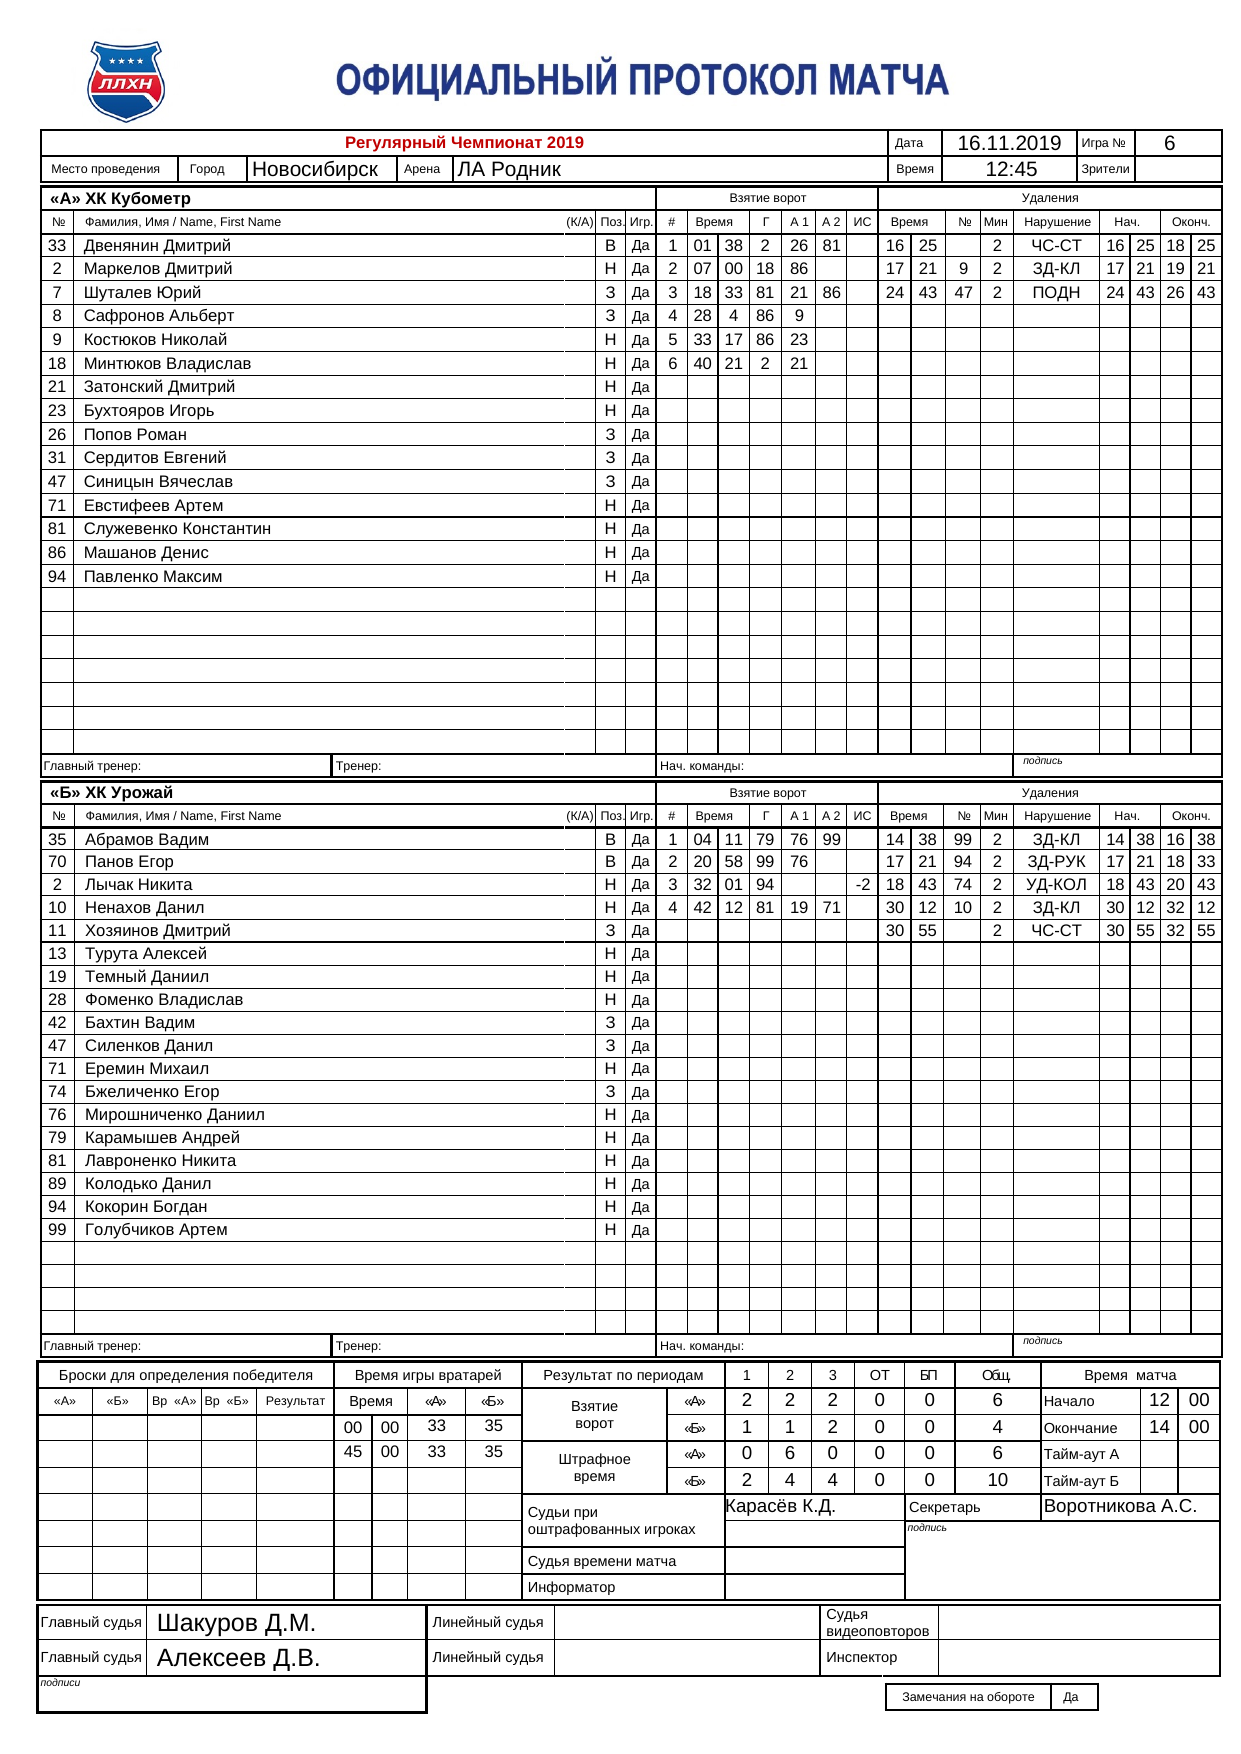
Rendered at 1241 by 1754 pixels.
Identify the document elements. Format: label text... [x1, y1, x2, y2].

table_cell Н [596, 1127, 625, 1149]
table_cell [946, 730, 980, 753]
table_cell [912, 730, 945, 753]
table_cell [1161, 446, 1190, 469]
table_cell [1100, 565, 1129, 587]
table_cell [1131, 470, 1160, 493]
table_cell [626, 636, 655, 658]
table_cell 1 [726, 1415, 768, 1440]
table_cell [1161, 1242, 1190, 1264]
table_cell Да [626, 399, 655, 422]
table_cell [1161, 683, 1190, 706]
table_cell [1100, 612, 1129, 634]
table_cell 76 [782, 850, 815, 872]
table_cell [782, 1104, 815, 1126]
table_cell [816, 1288, 846, 1310]
table_cell Место проведения [42, 157, 177, 181]
table_cell [688, 1242, 717, 1264]
table_cell [565, 588, 595, 611]
table_cell «Б » [466, 1389, 521, 1413]
table_cell Да [626, 235, 655, 256]
table_cell [565, 1219, 595, 1241]
table_cell [879, 376, 910, 398]
table_cell [912, 399, 945, 422]
table_cell [981, 1081, 1013, 1103]
table_cell подпись [1014, 755, 1221, 776]
table_cell [782, 730, 815, 753]
table_cell [912, 1196, 943, 1218]
table_header 16.11.2019 [943, 131, 1076, 155]
table_cell [1100, 399, 1129, 422]
table_cell [1100, 376, 1129, 398]
table_cell Время [879, 805, 943, 826]
table_cell [726, 1575, 904, 1599]
table_cell [1014, 565, 1099, 587]
table_cell [912, 1242, 943, 1264]
table_cell [688, 1196, 717, 1218]
table_cell [1161, 399, 1190, 422]
table_cell 4 [657, 305, 687, 327]
table_cell [1161, 659, 1190, 682]
table_cell [657, 376, 687, 398]
table_cell [879, 352, 910, 374]
table_cell [847, 612, 877, 634]
table_cell [1131, 707, 1160, 729]
table_cell [816, 446, 846, 469]
table_cell Ненахов Данил [75, 896, 564, 918]
table_cell [74, 636, 564, 658]
table_cell [1014, 588, 1099, 611]
table_cell [42, 1242, 74, 1264]
table_cell В [596, 850, 625, 872]
table_cell [750, 1150, 781, 1172]
table_cell 33 [42, 235, 73, 256]
table_cell [719, 470, 749, 493]
table_cell [1014, 1173, 1099, 1195]
table_cell Н [596, 328, 625, 351]
table_cell 9 [946, 257, 980, 280]
table_cell [565, 636, 595, 658]
table_cell Нач. команды: [657, 755, 1012, 776]
table_cell 10 [944, 896, 980, 918]
table_cell Н [596, 257, 625, 280]
table_cell [42, 612, 73, 634]
table_cell [688, 541, 717, 564]
table_cell Да [626, 1219, 655, 1241]
table_cell [1161, 1219, 1190, 1241]
table_cell [847, 352, 877, 374]
table_cell [847, 1265, 877, 1287]
table_cell 26 [42, 423, 73, 445]
table_cell [879, 494, 910, 516]
table_cell # [657, 805, 687, 826]
table_cell Да [626, 989, 655, 1011]
table_cell [1131, 305, 1160, 327]
table_cell 40 [688, 352, 717, 374]
table_cell [879, 1196, 910, 1218]
table_cell [816, 541, 846, 564]
table_cell [42, 683, 73, 706]
table_cell [981, 470, 1013, 493]
table_cell [782, 565, 815, 587]
table_cell [408, 1574, 465, 1599]
table_cell [1100, 966, 1129, 987]
table_cell [981, 518, 1013, 540]
table_cell [42, 1265, 74, 1287]
table_cell [1014, 541, 1099, 564]
table_cell Колодько Данил [75, 1173, 564, 1195]
table_cell А 2 [816, 805, 846, 826]
table_cell [688, 1104, 717, 1126]
table_header 2 [769, 1363, 811, 1387]
table_cell [1161, 1196, 1190, 1218]
table_cell [257, 1468, 333, 1493]
table_cell [688, 1265, 717, 1287]
table_cell [816, 636, 846, 658]
table_cell [657, 1012, 687, 1033]
table_cell ЗД-КЛ [1014, 257, 1099, 280]
table_cell [1192, 470, 1221, 493]
table_cell [782, 1219, 815, 1241]
table_cell УД-КОЛ [1014, 874, 1099, 895]
table_cell [719, 423, 749, 445]
table_cell [782, 920, 815, 941]
table_cell 71 [42, 1058, 74, 1079]
table_cell 18 [1161, 850, 1190, 872]
table_cell [816, 588, 846, 611]
table_cell 19 [42, 966, 74, 987]
table_cell Хозяинов Дмитрий [75, 920, 564, 941]
table_cell [847, 470, 877, 493]
table_cell [565, 1012, 595, 1033]
table_cell [750, 1035, 781, 1057]
table_cell 18 [879, 874, 910, 895]
table_cell Да [626, 352, 655, 374]
table_cell Оконч. [1161, 805, 1221, 826]
table_cell [946, 518, 980, 540]
table_cell [1100, 1173, 1129, 1195]
table_cell [726, 1521, 904, 1546]
table_cell 00 [373, 1441, 407, 1467]
table_cell Да [626, 1196, 655, 1218]
table_cell [596, 707, 625, 729]
table_cell [1192, 541, 1221, 564]
table_cell [981, 305, 1013, 327]
table_cell [719, 446, 749, 469]
table_cell 1 [657, 235, 687, 256]
table_cell [750, 1173, 781, 1195]
table_cell [626, 707, 655, 729]
table_cell [1161, 1081, 1190, 1103]
table_cell [74, 659, 564, 682]
table_cell [74, 707, 564, 729]
table_cell [981, 659, 1013, 682]
table_cell [1161, 565, 1190, 587]
table_cell [912, 1173, 943, 1195]
table_cell 2 [42, 874, 74, 895]
table_cell [750, 588, 781, 611]
table_cell Тайм-аут Б [1042, 1468, 1140, 1493]
table_cell [879, 1242, 910, 1264]
table_cell [816, 920, 846, 941]
table_cell [981, 1196, 1013, 1218]
table_cell 42 [688, 896, 717, 918]
table_cell [847, 850, 877, 872]
table_cell ЗД-РУК [1014, 850, 1099, 872]
table_cell [688, 1150, 717, 1172]
table_cell [847, 707, 877, 729]
table_cell [912, 943, 943, 964]
table_cell 25 [1192, 235, 1221, 256]
table_cell [750, 636, 781, 658]
table_cell [688, 1058, 717, 1079]
table_cell [879, 1265, 910, 1287]
table_cell [719, 1242, 749, 1264]
table_cell [657, 1311, 687, 1333]
table_cell подписи [39, 1677, 425, 1711]
table_cell [657, 1196, 687, 1218]
table_cell [1014, 1012, 1099, 1033]
table_cell [1014, 352, 1099, 374]
table_cell 81 [42, 1150, 74, 1172]
table_cell [1161, 1012, 1190, 1033]
table_cell [39, 1494, 92, 1520]
table_cell Время [688, 805, 749, 826]
table_cell [847, 1288, 877, 1310]
table_cell [944, 1104, 980, 1126]
table_cell [750, 1242, 781, 1264]
table_cell [1100, 989, 1129, 1011]
table_cell [750, 1196, 781, 1218]
table_cell [879, 1012, 910, 1033]
table_cell Да [626, 829, 655, 849]
table_cell 18 [688, 281, 717, 303]
table_cell [626, 612, 655, 634]
table_cell 16 [1161, 829, 1190, 849]
table_cell 18 [750, 257, 781, 280]
table_cell 32 [1161, 896, 1190, 918]
table_cell [719, 1035, 749, 1057]
table_cell [719, 636, 749, 658]
table_cell Да [626, 423, 655, 445]
table_cell [847, 257, 877, 280]
table_cell [816, 1173, 846, 1195]
table_cell Бжеличенко Егор [75, 1081, 564, 1103]
table_cell [879, 1035, 910, 1057]
table_cell [1192, 446, 1221, 469]
table_cell Мин [981, 211, 1013, 233]
table_cell [816, 1265, 846, 1287]
table_cell 12 [719, 896, 749, 918]
table_cell [565, 1265, 595, 1287]
table_cell [657, 1150, 687, 1172]
table_cell Н [596, 352, 625, 374]
table_cell [750, 1081, 781, 1103]
table_cell [782, 1196, 815, 1218]
table_cell Голубчиков Артем [75, 1219, 564, 1241]
table_cell [1099, 1682, 1220, 1711]
table_cell [816, 943, 846, 964]
table_cell 58 [719, 850, 749, 872]
table_cell [946, 376, 980, 398]
table_cell [912, 707, 945, 729]
table_cell [750, 518, 781, 540]
table_cell 4 [657, 896, 687, 918]
table_cell [657, 943, 687, 964]
table_cell [335, 1521, 371, 1546]
table_cell [565, 896, 595, 918]
table_cell 01 [719, 874, 749, 895]
table_cell 23 [42, 399, 73, 422]
table_cell [782, 446, 815, 469]
table_cell Машанов Денис [74, 541, 564, 564]
table_cell [1014, 612, 1099, 634]
table_cell [657, 707, 687, 729]
table_cell 30 [879, 896, 910, 918]
table_cell Новосибирск [248, 157, 396, 181]
table_cell 24 [879, 281, 910, 303]
table_cell [944, 1311, 980, 1333]
table_cell [1014, 305, 1099, 327]
table_cell Время [335, 1389, 407, 1413]
table_cell [93, 1416, 147, 1440]
table_cell Сердитов Евгений [74, 446, 564, 469]
table_cell [912, 446, 945, 469]
table_cell 9 [782, 305, 815, 327]
table_cell [719, 376, 749, 398]
table_cell № [944, 805, 980, 826]
table_cell 21 [782, 281, 815, 303]
table_cell [39, 1416, 92, 1440]
table_cell Н [596, 565, 625, 587]
table_cell [981, 1173, 1013, 1195]
table_cell [879, 305, 910, 327]
table_cell [565, 612, 595, 634]
table_cell «А» [668, 1389, 724, 1413]
table_cell 2 [657, 257, 687, 280]
table_cell [879, 1150, 910, 1172]
table_cell [1161, 518, 1190, 540]
table_cell [782, 1242, 815, 1264]
table_cell [1100, 588, 1129, 611]
table_cell [946, 565, 980, 587]
table_cell [750, 541, 781, 564]
table_cell 19 [1161, 257, 1190, 280]
table_cell [944, 1219, 980, 1241]
table_cell [148, 1494, 201, 1520]
table_cell [1192, 328, 1221, 351]
table_cell 32 [688, 874, 717, 895]
table_cell [847, 1219, 877, 1241]
table_cell [1161, 1150, 1190, 1172]
table_cell [688, 588, 717, 611]
table_cell 42 [42, 1012, 74, 1033]
table_cell [565, 1127, 595, 1149]
table_cell [1014, 1196, 1099, 1218]
table_cell [912, 1104, 943, 1126]
table_cell 99 [944, 829, 980, 849]
table_cell [719, 1196, 749, 1218]
table_cell 0 [905, 1389, 954, 1413]
table_cell [74, 730, 564, 753]
table_cell [657, 683, 687, 706]
table_cell [565, 257, 595, 280]
table_cell [657, 494, 687, 516]
table_cell ИС [847, 805, 877, 826]
table_cell [1131, 1219, 1160, 1241]
table_cell [42, 659, 73, 682]
table_cell [782, 943, 815, 964]
table_cell 35 [42, 829, 74, 849]
table_cell Поз. [596, 211, 625, 233]
table_cell [1161, 1058, 1190, 1079]
table_cell [1192, 1288, 1221, 1310]
table_cell [466, 1547, 521, 1573]
table_cell [946, 235, 980, 256]
table_cell [981, 1265, 1013, 1287]
table_cell [944, 989, 980, 1011]
table_cell [944, 1242, 980, 1264]
table_cell [596, 1265, 625, 1287]
table_header Время матча [1042, 1363, 1219, 1387]
table_cell [816, 1242, 846, 1264]
table_cell З [596, 305, 625, 327]
table_cell [688, 730, 717, 753]
table_cell [1131, 1242, 1160, 1264]
table_cell [39, 1521, 92, 1546]
table_cell [1192, 565, 1221, 587]
table_cell [1192, 1311, 1221, 1333]
table_cell [719, 659, 749, 682]
table_cell Еремин Михаил [75, 1058, 564, 1079]
table_cell [565, 1081, 595, 1103]
table_cell [1192, 1173, 1221, 1195]
table_cell [816, 423, 846, 445]
table_cell 2 [981, 850, 1013, 872]
table_cell [816, 518, 846, 540]
table_cell 55 [912, 920, 943, 941]
table_cell [1100, 1288, 1129, 1310]
table_cell 2 [981, 257, 1013, 280]
table_cell 28 [688, 305, 717, 327]
table_cell Темный Даниил [75, 966, 564, 987]
table_cell 0 [905, 1468, 954, 1493]
table_cell Тайм-аут А [1042, 1441, 1140, 1467]
table_cell 76 [782, 829, 815, 849]
table_cell [93, 1468, 147, 1493]
table_cell [719, 518, 749, 540]
table_cell 7 [42, 281, 73, 303]
table_cell [816, 328, 846, 351]
table_cell [1131, 1196, 1160, 1218]
table_cell [816, 565, 846, 587]
table_cell подпись [906, 1522, 1219, 1599]
table_cell [816, 612, 846, 634]
table_cell 6 [657, 352, 687, 374]
table_cell [750, 1058, 781, 1079]
table_cell [847, 1035, 877, 1057]
table_cell 21 [1131, 850, 1160, 872]
table_cell [202, 1441, 256, 1467]
table_cell [202, 1547, 256, 1573]
table_cell Взятие ворот [523, 1389, 666, 1440]
table_cell [750, 943, 781, 964]
table_cell [782, 1173, 815, 1195]
table_cell № [946, 211, 980, 233]
table_cell [1100, 1012, 1129, 1033]
table_cell [912, 352, 945, 374]
table_cell [1014, 1035, 1099, 1057]
table_cell [257, 1521, 333, 1546]
table_cell [847, 1081, 877, 1103]
table_cell [750, 989, 781, 1011]
table_cell [912, 588, 945, 611]
table_cell [816, 257, 846, 280]
table_cell [1161, 352, 1190, 374]
table_cell [782, 423, 815, 445]
table_cell [1131, 1081, 1160, 1103]
table_cell [847, 636, 877, 658]
table_header Замечания на обороте [887, 1685, 1050, 1709]
table_cell Тренер: [333, 755, 655, 776]
table_cell Время [889, 157, 941, 181]
table_cell [782, 659, 815, 682]
table_cell [1141, 1468, 1177, 1493]
table_cell 10 [42, 896, 74, 918]
table_cell [1014, 1081, 1099, 1103]
table_cell [1131, 352, 1160, 374]
table_cell [688, 966, 717, 987]
table_cell [946, 659, 980, 682]
table_cell [565, 446, 595, 469]
table_cell 71 [42, 494, 73, 516]
table_cell [912, 683, 945, 706]
table_cell Да [626, 257, 655, 280]
table_cell 55 [1192, 920, 1221, 941]
table_cell А 1 [782, 805, 815, 826]
table_cell [1014, 1104, 1099, 1126]
table_cell [782, 1035, 815, 1057]
table_cell [42, 730, 73, 753]
table_cell [565, 1104, 595, 1126]
table_cell [782, 966, 815, 987]
table_cell [981, 446, 1013, 469]
table_cell «А» [408, 1389, 465, 1413]
table_cell [750, 612, 781, 634]
table_cell [1100, 636, 1129, 658]
table_cell [750, 494, 781, 516]
table_cell [816, 966, 846, 987]
table_cell [1100, 1127, 1129, 1149]
table_cell З [596, 1081, 625, 1103]
table_cell Мирошниченко Даниил [75, 1104, 564, 1126]
table_cell [879, 989, 910, 1011]
table_cell Абрамов Вадим [75, 829, 564, 849]
table_cell [879, 588, 910, 611]
table_cell [879, 1219, 910, 1241]
table_cell Да [626, 1173, 655, 1195]
table_cell Судья времени матча [523, 1548, 724, 1573]
table_cell [565, 730, 595, 753]
table_cell [946, 305, 980, 327]
table_cell [946, 588, 980, 611]
table_cell [944, 920, 980, 941]
table_cell [879, 966, 910, 987]
table_cell 86 [42, 541, 73, 564]
table_cell [657, 1035, 687, 1057]
table_cell [944, 1150, 980, 1172]
table_header 3 [812, 1363, 854, 1387]
table_cell 21 [912, 850, 943, 872]
table_cell [1192, 1242, 1221, 1264]
table_cell [944, 1035, 980, 1057]
table_cell [1161, 423, 1190, 445]
table_cell [688, 707, 717, 729]
table_cell [816, 376, 846, 398]
table_cell [596, 659, 625, 682]
table_cell [750, 1127, 781, 1149]
table_cell [148, 1416, 201, 1440]
table_cell [1100, 518, 1129, 540]
table_cell ПОДН [1014, 281, 1099, 303]
table_cell Затонский Дмитрий [74, 376, 564, 398]
table_cell [688, 636, 717, 658]
table_cell [946, 446, 980, 469]
table_cell 43 [1131, 874, 1160, 895]
table_cell [1014, 1242, 1099, 1264]
table_cell 81 [750, 896, 781, 918]
table_cell [816, 1150, 846, 1172]
table_cell [657, 1173, 687, 1195]
table_cell [750, 707, 781, 729]
table_cell [719, 1104, 749, 1126]
table_cell [750, 659, 781, 682]
table_cell [1014, 423, 1099, 445]
table_cell [939, 1640, 1219, 1675]
table_cell [816, 730, 846, 753]
table_cell [719, 1311, 749, 1333]
table_header 1 [726, 1363, 768, 1387]
table_cell 00 [373, 1416, 407, 1440]
table_cell 2 [981, 829, 1013, 849]
table_cell Да [626, 943, 655, 964]
table_cell 0 [726, 1442, 768, 1467]
table_cell 25 [1131, 235, 1160, 256]
table_cell Воротникова А.С. [1042, 1495, 1219, 1520]
table_cell Н [596, 541, 625, 564]
table_cell [981, 376, 1013, 398]
table_cell 20 [688, 850, 717, 872]
table_cell [719, 966, 749, 987]
table_cell [565, 470, 595, 493]
table_cell [408, 1547, 465, 1573]
table_cell [944, 1265, 980, 1287]
table_cell № [42, 805, 74, 826]
table_cell 3 [657, 874, 687, 895]
table_cell [1100, 1035, 1129, 1057]
table_cell [1014, 1127, 1099, 1149]
table_cell [879, 565, 910, 587]
table_cell 45 [335, 1441, 371, 1467]
table_cell [688, 1173, 717, 1195]
table_cell [688, 470, 717, 493]
table_cell [1161, 966, 1190, 987]
table_cell 76 [42, 1104, 74, 1126]
table_cell [912, 376, 945, 398]
table_cell Да [626, 541, 655, 564]
table_cell 43 [1192, 874, 1221, 895]
table_cell [946, 399, 980, 422]
table_cell [782, 636, 815, 658]
table_cell [847, 494, 877, 516]
table_cell 55 [1131, 920, 1160, 941]
table_cell 35 [466, 1416, 521, 1440]
table_cell [1131, 683, 1160, 706]
table_cell [816, 874, 846, 895]
table_cell Игр. [626, 211, 655, 233]
table_cell 33 [408, 1416, 465, 1440]
table_cell [1131, 1265, 1160, 1287]
table_cell [373, 1547, 407, 1573]
table_cell [466, 1494, 521, 1520]
table_cell 21 [1192, 257, 1221, 280]
table_cell Игр. [626, 805, 655, 826]
table_cell [596, 612, 625, 634]
table_cell [816, 305, 846, 327]
table_cell [657, 1219, 687, 1241]
table_cell 0 [855, 1468, 904, 1493]
table_cell [1014, 943, 1099, 964]
table_cell 00 [719, 257, 749, 280]
table_cell [1131, 446, 1160, 469]
table_cell Минтюков Владислав [74, 352, 564, 374]
table_cell [782, 470, 815, 493]
table_cell [782, 1265, 815, 1287]
table_cell [981, 328, 1013, 351]
table_cell Н [596, 966, 625, 987]
table_cell [1131, 1058, 1160, 1079]
table_cell [688, 612, 717, 634]
table_cell [1192, 1196, 1221, 1218]
table_cell 31 [42, 446, 73, 469]
table_cell [373, 1494, 407, 1520]
table_cell 14 [879, 829, 910, 849]
table_cell Да [626, 1150, 655, 1172]
table_cell 79 [42, 1127, 74, 1149]
table_cell [1161, 1127, 1190, 1149]
table_cell [750, 683, 781, 706]
table_cell [688, 1035, 717, 1057]
table_cell [816, 1219, 846, 1241]
table_cell Н [596, 1058, 625, 1079]
table_cell [1131, 1035, 1160, 1057]
table_cell [688, 659, 717, 682]
table_cell Да [626, 565, 655, 587]
table_cell 74 [944, 874, 980, 895]
table_cell [39, 1574, 92, 1599]
table_cell [42, 1288, 74, 1310]
table_cell Фамилия, Имя / Name, First Name [74, 211, 565, 233]
table_cell «А» [39, 1389, 92, 1413]
table_cell [946, 636, 980, 658]
table_cell [816, 1311, 846, 1333]
table_cell [912, 989, 943, 1011]
table_cell [565, 305, 595, 327]
table_cell [565, 376, 595, 398]
table_cell 33 [719, 281, 749, 303]
table_cell [719, 943, 749, 964]
table_cell [782, 683, 815, 706]
table_header Игра № [1078, 131, 1134, 155]
table_cell [408, 1521, 465, 1546]
table_cell [719, 541, 749, 564]
table_cell 30 [879, 920, 910, 941]
table_cell 94 [42, 565, 73, 587]
table_cell [719, 1219, 749, 1241]
table_cell 14 [1141, 1415, 1177, 1440]
table_cell [719, 565, 749, 587]
table_cell [466, 1574, 521, 1599]
table_cell [1192, 1012, 1221, 1033]
table_cell [1192, 1219, 1221, 1241]
table_cell [688, 1081, 717, 1103]
table_cell [1192, 1035, 1221, 1057]
table_cell 4 [719, 305, 749, 327]
table_cell [1014, 376, 1099, 398]
table_cell [1161, 707, 1190, 729]
table_cell [719, 612, 749, 634]
table_cell 17 [719, 328, 749, 351]
table_cell Да [626, 305, 655, 327]
table_cell [596, 1288, 625, 1310]
table_cell Да [626, 328, 655, 351]
table_cell [912, 423, 945, 445]
table_cell 94 [42, 1196, 74, 1218]
table_cell [816, 1081, 846, 1103]
table_cell [944, 1196, 980, 1218]
table_cell 2 [726, 1389, 768, 1413]
table_cell Евстифеев Артем [74, 494, 564, 516]
table_cell [657, 1265, 687, 1287]
table_cell Н [596, 989, 625, 1011]
table_cell [847, 1173, 877, 1195]
table_cell [1161, 588, 1190, 611]
table_cell [596, 730, 625, 753]
table_cell [750, 1104, 781, 1126]
table_cell [1100, 352, 1129, 374]
table_header Дата [889, 131, 941, 155]
table_cell 6 [956, 1442, 1040, 1467]
table_cell [847, 1196, 877, 1218]
table_cell [565, 1173, 595, 1195]
table_cell [688, 446, 717, 469]
table_cell 47 [42, 470, 73, 493]
table_cell [1014, 446, 1099, 469]
table_cell [879, 707, 910, 729]
table_cell [750, 1012, 781, 1033]
table_cell [847, 541, 877, 564]
table_cell Результат [257, 1389, 333, 1413]
table_cell [565, 1058, 595, 1079]
table_cell З [596, 423, 625, 445]
table_cell [750, 730, 781, 753]
table_cell [626, 683, 655, 706]
table_cell 86 [750, 328, 781, 351]
table_cell [596, 588, 625, 611]
table_cell [626, 659, 655, 682]
table_cell [1192, 1265, 1221, 1287]
table_cell Главный тренер: [42, 1335, 330, 1356]
table_cell [912, 518, 945, 540]
table_cell [816, 659, 846, 682]
table_cell Г [750, 211, 781, 233]
table_cell Главный судья [39, 1640, 146, 1675]
table_cell [408, 1468, 465, 1493]
table_cell [1131, 730, 1160, 753]
table_cell 12 [1141, 1389, 1177, 1413]
table_cell [1014, 1058, 1099, 1079]
table_cell [782, 1150, 815, 1172]
table_cell [688, 423, 717, 445]
table_cell Нач. команды: [657, 1335, 1012, 1356]
table_cell «Б» [668, 1468, 724, 1493]
table_cell [981, 989, 1013, 1011]
table_cell [782, 518, 815, 540]
table_cell [1131, 588, 1160, 611]
table_cell [335, 1547, 371, 1573]
table_cell [944, 1127, 980, 1149]
table_cell [782, 1127, 815, 1149]
table_cell [912, 1265, 943, 1287]
table_cell 13 [42, 943, 74, 964]
table_cell [946, 328, 980, 351]
table_cell [750, 376, 781, 398]
table_cell [626, 1311, 655, 1333]
table_cell [1014, 1219, 1099, 1241]
table_cell [1161, 376, 1190, 398]
table_cell [1014, 494, 1099, 516]
table_header Броски для определения победителя [39, 1363, 333, 1387]
table_cell 07 [688, 257, 717, 280]
table_cell [1131, 1288, 1160, 1310]
table_cell 0 [905, 1442, 954, 1467]
table_cell Фамилия, Имя / Name, First Name [75, 805, 565, 826]
table_cell [847, 588, 877, 611]
table_cell 43 [912, 874, 943, 895]
table_cell 23 [782, 328, 815, 351]
table_cell [565, 328, 595, 351]
table_cell Г [750, 805, 781, 826]
table_cell # [657, 211, 687, 233]
table_header «А» ХК Кубометр [42, 188, 655, 209]
table_cell [74, 612, 564, 634]
table_cell 00 [1179, 1415, 1219, 1440]
table_cell [719, 588, 749, 611]
table_cell [879, 328, 910, 351]
table_cell [148, 1574, 201, 1599]
table_cell [912, 636, 945, 658]
table_cell [1136, 157, 1221, 181]
table_cell Н [596, 376, 625, 398]
table_cell Н [596, 943, 625, 964]
table_cell Да [626, 1058, 655, 1079]
table_header «Б» ХК Урожай [42, 783, 655, 803]
table_cell ЛА Родник [454, 157, 887, 181]
table_cell 12:45 [943, 157, 1076, 181]
table_cell З [596, 1012, 625, 1033]
table_cell 0 [855, 1442, 904, 1467]
table_cell [1179, 1441, 1219, 1467]
table_cell [782, 588, 815, 611]
table_cell [657, 1104, 687, 1126]
table_cell [782, 1311, 815, 1333]
table_cell [1014, 730, 1099, 753]
table_cell 74 [42, 1081, 74, 1103]
table_cell [719, 1150, 749, 1172]
table_cell [912, 494, 945, 516]
table_cell [912, 565, 945, 587]
table_cell [816, 1104, 846, 1126]
table_cell 33 [1192, 850, 1221, 872]
table_cell [335, 1468, 371, 1493]
table_cell [565, 829, 595, 849]
table_cell Арена [398, 157, 452, 181]
table_cell [1161, 612, 1190, 634]
table_cell [816, 707, 846, 729]
table_cell [1161, 1035, 1190, 1057]
table_cell 2 [812, 1415, 854, 1440]
table_cell [657, 541, 687, 564]
table_cell [879, 446, 910, 469]
table_cell 12 [912, 896, 943, 918]
table_cell [981, 966, 1013, 987]
table_cell 18 [1100, 874, 1129, 895]
table_cell [912, 470, 945, 493]
table_cell [981, 494, 1013, 516]
table_cell 14 [1100, 829, 1129, 849]
table_cell [750, 1311, 781, 1333]
table_cell [657, 636, 687, 658]
table_cell Судьи при оштрафованных игроках [523, 1495, 724, 1546]
table_cell 2 [981, 874, 1013, 895]
table_cell [657, 588, 687, 611]
table_cell [719, 1265, 749, 1287]
table_cell [626, 1242, 655, 1264]
table_cell [946, 541, 980, 564]
table_cell 35 [466, 1441, 521, 1467]
table_cell «Б» [93, 1389, 147, 1413]
table_cell [719, 399, 749, 422]
table_cell ЗД-КЛ [1014, 896, 1099, 918]
table_cell [1131, 943, 1160, 964]
table_cell [428, 1677, 882, 1711]
table_cell [912, 328, 945, 351]
table_cell Нач. [1100, 211, 1160, 233]
table_cell [1161, 305, 1190, 327]
table_cell Оконч. [1161, 211, 1221, 233]
table_cell [782, 707, 815, 729]
table_cell [257, 1441, 333, 1467]
table_cell Павленко Максим [74, 565, 564, 587]
table_cell [879, 423, 910, 445]
table_cell 81 [816, 235, 846, 256]
table_cell [657, 989, 687, 1011]
table_cell [847, 446, 877, 469]
table_cell [1192, 494, 1221, 516]
table_cell [1014, 636, 1099, 658]
table_cell [1014, 1311, 1099, 1333]
table_cell [912, 1219, 943, 1241]
table_cell 04 [688, 829, 717, 849]
table_cell [1100, 1242, 1129, 1264]
table_cell [1131, 1150, 1160, 1172]
table_cell [1014, 1265, 1099, 1287]
table_cell 33 [688, 328, 717, 351]
table_cell [782, 989, 815, 1011]
table_cell [879, 730, 910, 753]
table_cell [1100, 423, 1129, 445]
table_cell [93, 1441, 147, 1467]
table_cell [1100, 541, 1129, 564]
table_cell [565, 541, 595, 564]
table_cell Да [626, 1012, 655, 1033]
table_cell [1100, 1196, 1129, 1218]
table_cell [688, 943, 717, 964]
table_cell Главный тренер: [42, 755, 330, 776]
table_cell Вр «Б» [202, 1389, 256, 1413]
table_cell [912, 1081, 943, 1103]
table_cell Шуталев Юрий [74, 281, 564, 303]
table_cell [1100, 1265, 1129, 1287]
table_cell [373, 1468, 407, 1493]
table_cell [335, 1494, 371, 1520]
table_cell [1161, 328, 1190, 351]
table_cell 19 [782, 896, 815, 918]
table_cell [1192, 636, 1221, 658]
table_cell [1014, 707, 1099, 729]
table_cell [565, 1035, 595, 1057]
table_cell [1131, 328, 1160, 351]
table_cell [657, 470, 687, 493]
table_cell [688, 1288, 717, 1310]
table_header 6 [1136, 131, 1221, 155]
table_cell [847, 683, 877, 706]
table_cell [1192, 1150, 1221, 1172]
table_cell [257, 1494, 333, 1520]
table_cell [688, 683, 717, 706]
table_cell [565, 281, 595, 303]
table_cell Информатор [523, 1575, 724, 1599]
table_cell 2 [981, 235, 1013, 256]
table_cell 25 [912, 235, 945, 256]
table_cell [816, 850, 846, 872]
table_cell Н [596, 494, 625, 516]
table_cell [202, 1521, 256, 1546]
table_cell [1192, 612, 1221, 634]
table_cell З [596, 281, 625, 303]
table_cell [719, 1288, 749, 1310]
table_cell [626, 1265, 655, 1287]
table_cell 1 [769, 1415, 811, 1440]
table_cell 33 [408, 1441, 465, 1467]
table_cell [981, 423, 1013, 445]
table_cell [1100, 707, 1129, 729]
table_cell 18 [42, 352, 73, 374]
table_cell Да [626, 494, 655, 516]
table_cell [1014, 470, 1099, 493]
table_cell [1141, 1441, 1177, 1467]
table_cell Нарушение [1014, 805, 1099, 826]
table_cell [847, 1150, 877, 1172]
table_cell [626, 730, 655, 753]
table_cell [879, 1058, 910, 1079]
table_cell Окончание [1042, 1415, 1140, 1440]
table_cell 17 [1100, 257, 1129, 280]
table_cell 99 [816, 829, 846, 849]
table_cell Зрители [1078, 157, 1134, 181]
table_cell [719, 1058, 749, 1079]
table_cell [750, 565, 781, 587]
table_cell 4 [812, 1468, 854, 1493]
table_cell [466, 1521, 521, 1546]
table_cell Костюков Николай [74, 328, 564, 351]
table_cell [1014, 1150, 1099, 1172]
table_cell [750, 1288, 781, 1310]
table_cell [847, 235, 877, 256]
table_cell З [596, 1035, 625, 1057]
table_cell Карамышев Андрей [75, 1127, 564, 1149]
table_cell [1131, 376, 1160, 398]
table_cell [1192, 305, 1221, 327]
table_cell 94 [944, 850, 980, 872]
table_cell 38 [1131, 829, 1160, 849]
table_cell [944, 1173, 980, 1195]
table_cell Вр «А» [148, 1389, 201, 1413]
table_cell [816, 989, 846, 1011]
table_cell [944, 1288, 980, 1310]
table_cell [657, 659, 687, 682]
table_cell [879, 1311, 910, 1333]
table_cell [981, 1127, 1013, 1149]
table_cell [981, 352, 1013, 374]
table_cell [944, 1081, 980, 1103]
table_cell [1179, 1468, 1219, 1493]
table_cell 2 [981, 281, 1013, 303]
table_cell Кокорин Богдан [75, 1196, 564, 1218]
table_cell [946, 352, 980, 374]
table_cell 38 [719, 235, 749, 256]
table_cell [944, 943, 980, 964]
table_cell [981, 565, 1013, 587]
table_cell Н [596, 399, 625, 422]
table_cell [1100, 1311, 1129, 1333]
table_cell 38 [1192, 829, 1221, 849]
table_cell [1100, 1058, 1129, 1079]
table_cell 21 [42, 376, 73, 398]
table_cell Нач. [1100, 805, 1160, 826]
table_cell 6 [769, 1442, 811, 1467]
table_cell [373, 1574, 407, 1599]
table_cell [847, 966, 877, 987]
table_cell Время [688, 211, 749, 233]
table_cell [39, 1547, 92, 1573]
table_cell [565, 1288, 595, 1310]
table_cell [1131, 541, 1160, 564]
table_cell 32 [1161, 920, 1190, 941]
table_cell [93, 1547, 147, 1573]
table_cell [879, 683, 910, 706]
table_cell [912, 659, 945, 682]
table_cell Н [596, 1219, 625, 1241]
table_cell [148, 1441, 201, 1467]
table_cell [1161, 1173, 1190, 1195]
table_cell [1131, 1311, 1160, 1333]
table_cell 21 [782, 352, 815, 374]
table_cell 17 [879, 850, 910, 872]
table_cell 2 [726, 1468, 768, 1493]
table_cell [1014, 1288, 1099, 1310]
table_cell Силенков Данил [75, 1035, 564, 1057]
table_cell Да [626, 1127, 655, 1149]
table_cell [847, 305, 877, 327]
table_cell [1192, 588, 1221, 611]
table_cell Н [596, 518, 625, 540]
table_cell [912, 1058, 943, 1079]
table_cell [1131, 565, 1160, 587]
table_cell [596, 636, 625, 658]
table_cell 89 [42, 1173, 74, 1195]
table_cell [1192, 943, 1221, 964]
table_cell [657, 1288, 687, 1310]
table_cell [981, 636, 1013, 658]
table_cell [657, 423, 687, 445]
table_cell [719, 1081, 749, 1103]
table_cell [816, 683, 846, 706]
table_cell [93, 1521, 147, 1546]
table_cell [847, 896, 877, 918]
table_cell [726, 1548, 904, 1573]
table_cell [782, 494, 815, 516]
table_cell [981, 1035, 1013, 1057]
table_cell подпись [1014, 1335, 1221, 1356]
table_cell [1161, 1104, 1190, 1126]
table_cell [750, 399, 781, 422]
table_cell [148, 1468, 201, 1493]
table_cell 12 [1192, 896, 1221, 918]
table_cell Да [626, 446, 655, 469]
table_cell [750, 423, 781, 445]
table_cell 1 [657, 829, 687, 849]
picture [5, 28, 1179, 129]
table_cell 28 [42, 989, 74, 1011]
table_cell [565, 920, 595, 941]
table_cell [981, 683, 1013, 706]
table_cell [202, 1468, 256, 1493]
table_cell «Б» [668, 1415, 724, 1440]
table_cell [42, 588, 73, 611]
table_cell [981, 1058, 1013, 1079]
table_cell [1100, 305, 1129, 327]
table_header Удаления [879, 188, 1221, 209]
table_cell 2 [42, 257, 73, 280]
table_cell [1161, 989, 1190, 1011]
table_cell [1192, 376, 1221, 398]
table_cell [688, 518, 717, 540]
table_cell [148, 1547, 201, 1573]
table_cell Да [626, 281, 655, 303]
table_cell 4 [769, 1468, 811, 1493]
table_cell Да [626, 1035, 655, 1057]
table_cell З [596, 470, 625, 493]
table_cell [596, 1242, 625, 1264]
table_cell [202, 1416, 256, 1440]
table_cell [782, 1081, 815, 1103]
table_cell [981, 541, 1013, 564]
table_cell [719, 920, 749, 941]
table_cell [1131, 399, 1160, 422]
table_cell [847, 1012, 877, 1033]
table_cell [1014, 399, 1099, 422]
table_cell 3 [657, 281, 687, 303]
table_cell Попов Роман [74, 423, 564, 445]
table_cell Штрафное время [523, 1442, 666, 1493]
table_cell Панов Егор [75, 850, 564, 872]
table_cell [816, 1058, 846, 1079]
table_header Результат по периодам [523, 1363, 724, 1387]
table_cell [981, 1311, 1013, 1333]
table_cell [657, 966, 687, 987]
table_cell (К/А) [565, 805, 595, 826]
table_cell [1131, 612, 1160, 634]
table_cell [944, 966, 980, 987]
table_cell Н [596, 1104, 625, 1126]
table_cell Фоменко Владислав [75, 989, 564, 1011]
table_cell [816, 470, 846, 493]
table_cell [1192, 659, 1221, 682]
table_cell [688, 920, 717, 941]
table_cell [1014, 966, 1099, 987]
table_cell Да [626, 920, 655, 941]
table_cell Главный судья [39, 1606, 146, 1639]
table_cell Да [626, 518, 655, 540]
table_cell 2 [750, 352, 781, 374]
table_cell [879, 1127, 910, 1149]
table_cell Секретарь [906, 1495, 1040, 1520]
table_cell [847, 376, 877, 398]
table_cell [1192, 989, 1221, 1011]
table_cell ЧС-СТ [1014, 235, 1099, 256]
table_cell [42, 707, 73, 729]
table_cell [847, 943, 877, 964]
table_cell [1100, 470, 1129, 493]
table_header Время игры вратарей [335, 1363, 521, 1387]
table_cell [782, 612, 815, 634]
table_cell 43 [1192, 281, 1221, 303]
table_cell [202, 1574, 256, 1599]
table_cell Время [879, 211, 945, 233]
table_cell Двенянин Дмитрий [74, 235, 564, 256]
table_cell Маркелов Дмитрий [74, 257, 564, 280]
table_cell Бахтин Вадим [75, 1012, 564, 1033]
table_cell [257, 1574, 333, 1599]
table_cell [946, 423, 980, 445]
table_cell [1014, 659, 1099, 682]
table_cell [657, 446, 687, 469]
table_cell [782, 376, 815, 398]
table_cell [565, 1196, 595, 1218]
table_header ОТ [855, 1363, 904, 1387]
table_cell [1100, 446, 1129, 469]
table_cell [1100, 1081, 1129, 1103]
table_cell Турута Алексей [75, 943, 564, 964]
table_cell [657, 1127, 687, 1149]
table_cell [657, 518, 687, 540]
table_cell [1131, 1012, 1160, 1033]
table_cell 86 [816, 281, 846, 303]
table_cell [879, 612, 910, 634]
table_cell [565, 518, 595, 540]
table_cell [847, 518, 877, 540]
table_cell [75, 1311, 564, 1333]
table_cell [944, 1058, 980, 1079]
table_cell Н [596, 1150, 625, 1172]
table_cell [879, 1288, 910, 1310]
table_cell 79 [750, 829, 781, 849]
table_cell [596, 683, 625, 706]
table_cell [879, 518, 910, 540]
table_cell [1161, 1265, 1190, 1287]
table_cell [1131, 636, 1160, 658]
table_cell [75, 1265, 564, 1287]
table_header Удаления [879, 783, 1221, 803]
table_cell [1161, 494, 1190, 516]
table_cell [565, 966, 595, 987]
table_cell [565, 943, 595, 964]
table_cell [1192, 518, 1221, 540]
table_cell [657, 1058, 687, 1079]
table_cell [565, 1150, 595, 1172]
table_cell [1100, 730, 1129, 753]
table_cell [657, 1242, 687, 1264]
table_cell [1014, 518, 1099, 540]
table_cell [74, 588, 564, 611]
table_cell [1131, 1104, 1160, 1126]
table_cell Да [626, 966, 655, 987]
table_cell [657, 399, 687, 422]
table_header Регулярный Чемпионат 2019 [42, 131, 887, 155]
table_cell [912, 1035, 943, 1057]
table_cell [39, 1441, 92, 1467]
table_cell [565, 235, 595, 256]
table_cell Линейный судья [428, 1606, 554, 1639]
table_cell [39, 1468, 92, 1493]
table_cell [657, 920, 687, 941]
table_cell [847, 920, 877, 941]
table_cell [944, 1012, 980, 1033]
table_cell [1100, 1150, 1129, 1172]
table_cell [1131, 966, 1160, 987]
table_cell [565, 874, 595, 895]
table_cell 47 [42, 1035, 74, 1057]
table_cell [981, 1104, 1013, 1126]
table_cell 12 [1131, 896, 1160, 918]
table_cell 16 [1100, 235, 1129, 256]
table_cell [847, 281, 877, 303]
table_cell 2 [657, 850, 687, 872]
table_cell [1014, 989, 1099, 1011]
table_cell [565, 494, 595, 516]
table_cell 2 [769, 1389, 811, 1413]
table_cell [750, 920, 781, 941]
table_cell [750, 470, 781, 493]
table_cell [1014, 683, 1099, 706]
table_cell 16 [879, 235, 910, 256]
table_cell [688, 989, 717, 1011]
table_cell 0 [812, 1442, 854, 1467]
table_cell Поз. [596, 805, 625, 826]
table_cell «А» [668, 1442, 724, 1467]
table_cell [847, 328, 877, 351]
table_cell 18 [1161, 235, 1190, 256]
table_cell [981, 707, 1013, 729]
table_cell [1161, 1288, 1190, 1310]
table_cell [816, 399, 846, 422]
table_cell [1161, 943, 1190, 964]
table_cell 21 [719, 352, 749, 374]
table_header Взятие ворот [657, 188, 877, 209]
table_cell [1100, 683, 1129, 706]
table_cell (К/А) [565, 211, 595, 233]
table_cell Алексеев Д.В. [147, 1640, 425, 1675]
table_cell [1100, 1219, 1129, 1241]
table_cell [946, 494, 980, 516]
table_cell Бухтояров Игорь [74, 399, 564, 422]
table_cell 17 [1100, 850, 1129, 872]
table_cell 38 [912, 829, 943, 849]
table_cell [93, 1574, 147, 1599]
table_cell [782, 1288, 815, 1310]
table_cell [1161, 1311, 1190, 1333]
table_cell 20 [1161, 874, 1190, 895]
table_cell [719, 1127, 749, 1149]
table_cell 10 [956, 1468, 1040, 1493]
table_cell [1131, 494, 1160, 516]
table_cell [657, 612, 687, 634]
table_cell [847, 1104, 877, 1126]
table_cell 81 [42, 518, 73, 540]
table_cell [981, 612, 1013, 634]
table_cell Инспектор [821, 1640, 938, 1675]
table_cell [688, 1012, 717, 1033]
table_cell [1192, 1081, 1221, 1103]
table_cell Н [596, 1173, 625, 1195]
table_cell [1192, 399, 1221, 422]
table_cell 30 [1100, 896, 1129, 918]
table_cell [750, 966, 781, 987]
table_cell ЧС-СТ [1014, 920, 1099, 941]
table_cell [1161, 730, 1190, 753]
table_cell [335, 1574, 371, 1599]
table_cell А 2 [816, 211, 846, 233]
table_cell [1192, 1104, 1221, 1126]
table_cell [847, 399, 877, 422]
table_cell [42, 1311, 74, 1333]
table_header Да [1052, 1685, 1097, 1709]
table_cell [555, 1640, 819, 1675]
table_cell Сафронов Альберт [74, 305, 564, 327]
table_cell [981, 1288, 1013, 1310]
table_cell Тренер: [333, 1335, 655, 1356]
table_cell [1100, 1104, 1129, 1126]
table_cell [688, 1311, 717, 1333]
table_cell Шакуров Д.М. [147, 1606, 425, 1639]
table_cell [688, 399, 717, 422]
table_cell [626, 1288, 655, 1310]
table_cell 0 [855, 1389, 904, 1413]
table_cell [719, 707, 749, 729]
table_cell [688, 1219, 717, 1241]
table_cell [408, 1494, 465, 1520]
table_cell [565, 850, 595, 872]
table_cell [1192, 352, 1221, 374]
table_cell [1131, 659, 1160, 682]
table_cell 94 [750, 874, 781, 895]
table_cell З [596, 446, 625, 469]
table_cell [912, 305, 945, 327]
table_cell Начало [1042, 1389, 1140, 1413]
table_cell 81 [750, 281, 781, 303]
table_cell [719, 683, 749, 706]
table_cell [847, 659, 877, 682]
table_cell [946, 612, 980, 634]
table_cell Да [626, 874, 655, 895]
table_cell Да [626, 896, 655, 918]
table_cell [879, 943, 910, 964]
table_cell ЗД-КЛ [1014, 829, 1099, 849]
table_cell [565, 659, 595, 682]
table_cell [1014, 328, 1099, 351]
table_cell [847, 423, 877, 445]
table_header Взятие ворот [657, 783, 877, 803]
table_cell [1100, 328, 1129, 351]
table_cell [847, 829, 877, 849]
table_cell [879, 541, 910, 564]
table_cell [1100, 943, 1129, 964]
table_cell [946, 470, 980, 493]
table_cell [93, 1494, 147, 1520]
table_cell [688, 565, 717, 587]
table_cell [565, 1242, 595, 1264]
table_cell [1192, 423, 1221, 445]
table_cell 24 [1100, 281, 1129, 303]
table_cell [912, 1288, 943, 1310]
table_cell [847, 730, 877, 753]
table_cell 0 [905, 1415, 954, 1440]
table_cell [782, 1012, 815, 1033]
table_cell 11 [719, 829, 749, 849]
table_cell [466, 1468, 521, 1493]
table_cell [555, 1606, 819, 1639]
table_cell [657, 1081, 687, 1103]
table_cell [750, 1219, 781, 1241]
table_cell [750, 1265, 781, 1287]
table_cell 00 [335, 1416, 371, 1440]
table_cell [688, 494, 717, 516]
table_cell [981, 1150, 1013, 1172]
table_cell [657, 730, 687, 753]
table_cell [565, 989, 595, 1011]
table_cell [1131, 1173, 1160, 1195]
table_cell [1131, 518, 1160, 540]
table_cell [1192, 683, 1221, 706]
table_cell [719, 1012, 749, 1033]
table_cell 00 [1179, 1389, 1219, 1413]
table_cell [719, 989, 749, 1011]
table_cell [816, 1127, 846, 1149]
table_cell [879, 1081, 910, 1103]
table_cell [981, 1242, 1013, 1264]
table_cell [626, 588, 655, 611]
table_cell [912, 541, 945, 564]
table_cell [565, 1311, 595, 1333]
table_cell [688, 376, 717, 398]
table_cell [879, 470, 910, 493]
table_cell Мин [981, 805, 1013, 826]
table_cell [596, 1311, 625, 1333]
table_cell [879, 1104, 910, 1126]
table_cell 01 [688, 235, 717, 256]
table_cell [912, 612, 945, 634]
table_cell [75, 1242, 564, 1264]
table_cell [1131, 423, 1160, 445]
table_cell [148, 1521, 201, 1546]
table_cell [1192, 1058, 1221, 1079]
table_cell 2 [981, 920, 1013, 941]
table_cell 5 [657, 328, 687, 351]
table_cell 21 [912, 257, 945, 280]
table_cell 21 [1131, 257, 1160, 280]
table_cell [1161, 470, 1190, 493]
table_cell [879, 1173, 910, 1195]
table_cell Нарушение [1014, 211, 1099, 233]
table_cell [981, 1219, 1013, 1241]
table_cell [879, 659, 910, 682]
table_cell [816, 1012, 846, 1033]
table_cell 0 [855, 1415, 904, 1440]
table_cell [75, 1288, 564, 1310]
table_cell [847, 1242, 877, 1264]
table_cell -2 [847, 874, 877, 895]
table_cell [847, 1127, 877, 1149]
table_cell 2 [812, 1389, 854, 1413]
table_cell 26 [1161, 281, 1190, 303]
table_cell 30 [1100, 920, 1129, 941]
table_cell Служевенко Константин [74, 518, 564, 540]
table_header Общ. [956, 1363, 1040, 1387]
table_cell [1161, 636, 1190, 658]
table_cell 11 [42, 920, 74, 941]
table_cell [912, 1127, 943, 1149]
table_cell Н [596, 896, 625, 918]
table_cell [1161, 541, 1190, 564]
table_cell [565, 565, 595, 587]
table_cell В [596, 235, 625, 256]
table_cell [847, 1058, 877, 1079]
table_cell 2 [750, 235, 781, 256]
table_cell Лавроненко Никита [75, 1150, 564, 1172]
table_cell [1192, 707, 1221, 729]
table_cell [912, 966, 943, 987]
table_cell [912, 1150, 943, 1172]
table_cell [883, 1677, 1220, 1681]
table_cell [847, 1311, 877, 1333]
table_cell [1192, 730, 1221, 753]
table_cell [42, 636, 73, 658]
table_cell А 1 [782, 211, 815, 233]
table_cell Судья видеоповторов [821, 1606, 938, 1639]
table_cell 70 [42, 850, 74, 872]
table_cell [74, 683, 564, 706]
table_cell Город [179, 157, 246, 181]
table_cell [981, 588, 1013, 611]
table_cell [565, 423, 595, 445]
table_cell [782, 874, 815, 895]
table_cell [719, 1173, 749, 1195]
table_cell [816, 494, 846, 516]
table_cell [565, 399, 595, 422]
table_cell [879, 636, 910, 658]
table_cell Да [626, 1104, 655, 1126]
table_cell 86 [782, 257, 815, 280]
table_cell [657, 565, 687, 587]
table_cell 43 [912, 281, 945, 303]
table_cell 47 [946, 281, 980, 303]
table_cell 26 [782, 235, 815, 256]
table_cell [912, 1012, 943, 1033]
table_cell № [42, 211, 73, 233]
table_cell [816, 352, 846, 374]
table_cell 99 [42, 1219, 74, 1241]
table_cell В [596, 829, 625, 849]
table_header БП [905, 1363, 954, 1387]
table_cell Карасёв К.Д. [726, 1495, 904, 1520]
table_cell [719, 730, 749, 753]
table_cell [1192, 1127, 1221, 1149]
table_cell [719, 494, 749, 516]
table_cell 86 [750, 305, 781, 327]
table_cell [1131, 989, 1160, 1011]
table_cell [257, 1416, 333, 1440]
table_cell [981, 943, 1013, 964]
table_cell 2 [981, 896, 1013, 918]
table_cell [782, 541, 815, 564]
table_cell [202, 1494, 256, 1520]
table_cell 99 [750, 850, 781, 872]
table_cell [981, 399, 1013, 422]
table_cell [981, 1012, 1013, 1033]
table_cell [1100, 659, 1129, 682]
table_cell [946, 683, 980, 706]
table_cell З [596, 920, 625, 941]
table_cell 4 [956, 1415, 1040, 1440]
table_cell 8 [42, 305, 73, 327]
table_cell 9 [42, 328, 73, 351]
table_cell [847, 989, 877, 1011]
table_cell Синицын Вячеслав [74, 470, 564, 493]
table_cell 6 [956, 1389, 1040, 1413]
table_cell [257, 1547, 333, 1573]
table_cell 43 [1131, 281, 1160, 303]
table_cell [816, 1196, 846, 1218]
table_cell ИС [847, 211, 877, 233]
table_cell [879, 399, 910, 422]
table_cell [981, 730, 1013, 753]
table_cell Н [596, 1196, 625, 1218]
table_cell [782, 1058, 815, 1079]
table_cell [1100, 494, 1129, 516]
table_cell Лычак Никита [75, 874, 564, 895]
table_cell [750, 446, 781, 469]
table_cell [946, 707, 980, 729]
table_cell [847, 565, 877, 587]
table_cell [816, 1035, 846, 1057]
table_cell [565, 707, 595, 729]
table_cell Да [626, 1081, 655, 1103]
table_cell Линейный судья [428, 1640, 554, 1675]
table_cell Н [596, 874, 625, 895]
table_cell [1131, 1127, 1160, 1149]
table_cell [688, 1127, 717, 1149]
table_cell [373, 1521, 407, 1546]
table_cell Да [626, 470, 655, 493]
table_cell Да [626, 376, 655, 398]
table_cell [565, 683, 595, 706]
table_cell [939, 1606, 1219, 1639]
table_cell [782, 399, 815, 422]
table_cell 71 [816, 896, 846, 918]
table_cell [565, 352, 595, 374]
table_cell [912, 1311, 943, 1333]
table_cell 17 [879, 257, 910, 280]
table_cell [1192, 966, 1221, 987]
table_cell Да [626, 850, 655, 872]
